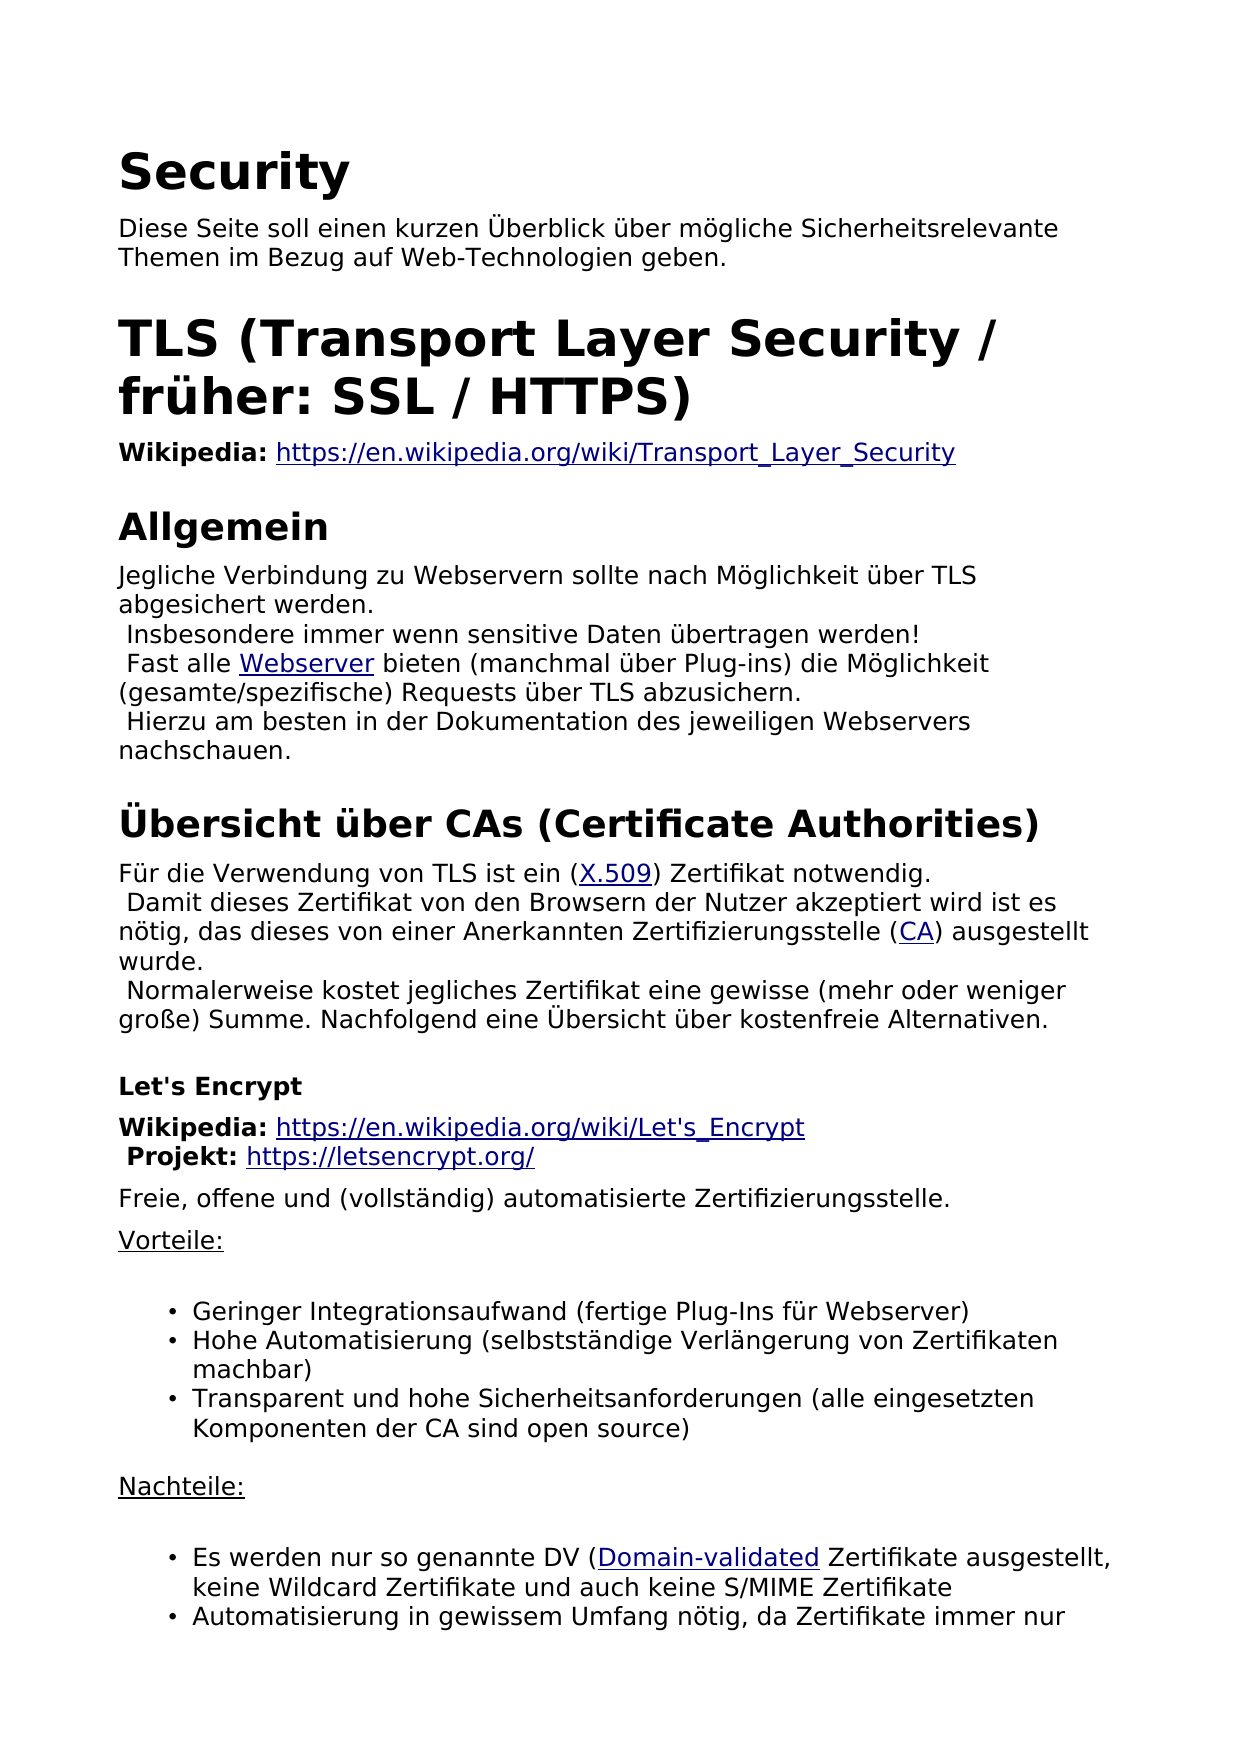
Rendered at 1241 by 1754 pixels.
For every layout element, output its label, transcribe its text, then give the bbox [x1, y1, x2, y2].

text Für die Verwendung von TLS ist ein (X.509) Zertifikat notwendig. Damit dieses Zertifikat von den Browsern der Nutzer akzeptiert wird ist es nötig, das dieses von einer Anerkannten Zertifizierungsstelle (CA) ausgestellt wurde. Normalerweise kostet jegliches Zertifikat eine gewisse (mehr oder weniger große) Summe. Nachfolgend eine Übersicht über kostenfreie Alternativen. [118, 859, 1122, 1034]
text Wikipedia: https://en.wikipedia.org/wiki/Transport_Layer_Security [118, 439, 1122, 468]
text Jegliche Verbindung zu Webservern sollte nach Möglichkeit über TLS abgesichert werden. Insbesondere immer wenn sensitive Daten übertragen werden! Fast alle Webserver bieten (manchmal über Plug-ins) die Möglichkeit (gesamte/spezifische) Requests über TLS abzusichern. Hierzu am besten in der Dokumentation des jeweiligen Webservers nachschauen. [118, 561, 1122, 766]
subtitle Allgemein [118, 505, 1122, 549]
text Vorteile: [118, 1226, 1122, 1255]
text Freie, offene und (vollständig) automatisierte Zertifizierungsstelle. [118, 1184, 1122, 1213]
text Wikipedia: https://en.wikipedia.org/wiki/Let's_Encrypt Projekt: https://letsencrypt.org/ [118, 1113, 1122, 1172]
subtitle Let's Encrypt [118, 1072, 1122, 1101]
subtitle TLS (Transport Layer Security / früher: SSL / HTTPS) [118, 310, 1122, 426]
text Nachteile: [118, 1472, 1122, 1502]
subtitle Übersicht über CAs (Certificate Authorities) [118, 803, 1122, 847]
list Geringer Integrationsaufwand (fertige Plug-Ins für Webserver) [177, 1297, 1122, 1326]
list Hohe Automatisierung (selbstständige Verlängerung von Zertifikaten machbar) [177, 1326, 1122, 1384]
subtitle Security [118, 143, 1122, 201]
text Diese Seite soll einen kurzen Überblick über mögliche Sicherheitsrelevante Themen im Bezug auf Web-Technologien geben. [118, 214, 1122, 272]
list Es werden nur so genannte DV (Domain-validated Zertifikate ausgestellt, keine Wildcard Zertifikate und auch keine S/MIME Zertifikate [177, 1543, 1122, 1602]
list Transparent und hohe Sicherheitsanforderungen (alle eingesetzten Komponenten der CA sind open source) [177, 1384, 1122, 1443]
list Automatisierung in gewissem Umfang nötig, da Zertifikate immer nur [177, 1602, 1122, 1631]
